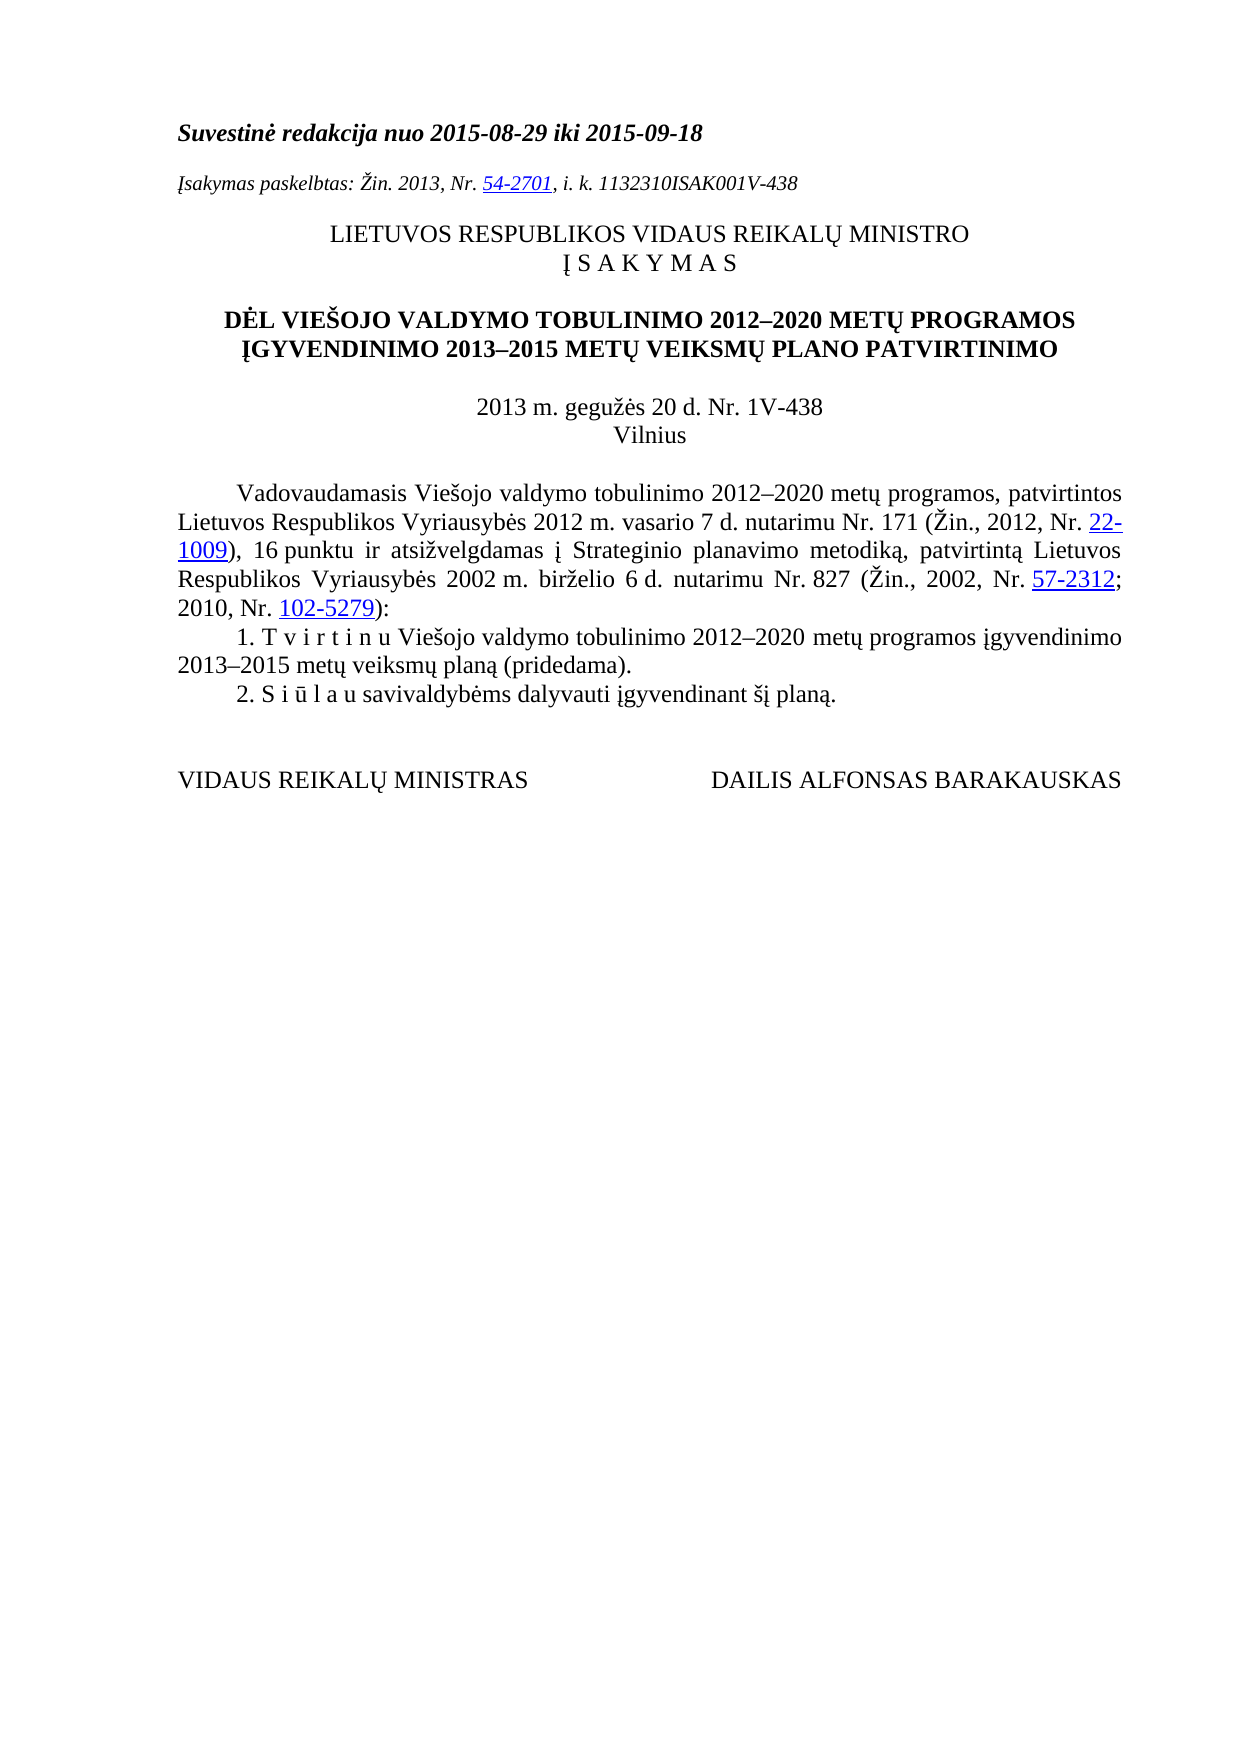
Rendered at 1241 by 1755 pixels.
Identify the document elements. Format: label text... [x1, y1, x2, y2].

text Vidaus reikalų ministras Dailis Alfonsas Barakauskas [177, 765, 1122, 794]
text Vadovaudamasis Viešojo valdymo tobulinimo 2012–2020 metų programos, patvirtintos Lietuvos Respublikos Vyriausybės 2012 m. vasario 7 d. nutarimu Nr. 171 (Žin., 2012, Nr. 22-1009), 16 punktu ir atsižvelgdamas į Strateginio planavimo metodiką, patvirtintą Lietuvos Respublikos Vyriausybės 2002 m. birželio 6 d. nutarimu Nr. 827 (Žin., 2002, Nr. 57-2312; 2010, Nr. 102-5279): [177, 478, 1122, 622]
text 2. S i ū l a u savivaldybėms dalyvauti įgyvendinant šį planą. [177, 679, 1122, 708]
text 2013 m. gegužės 20 d. Nr. 1V-438 [177, 392, 1122, 420]
text DĖL viešojo valdymo tobulinimo 2012–2020 metų programos ĮGYVENDINIMO 2013–2015 METŲ veiksmų PLANO PATVIRTINIMO [177, 305, 1122, 363]
text Suvestinė redakcija nuo 2015-08-29 iki 2015-09-18 [177, 118, 1122, 147]
text Vilnius [177, 420, 1122, 449]
text Įsakymas paskelbtas: Žin. 2013, Nr. 54-2701, i. k. 1132310ISAK001V-438 [177, 171, 1122, 195]
text 1. T v i r t i n u Viešojo valdymo tobulinimo 2012–2020 metų programos įgyvendinimo 2013–2015 metų veiksmų planą (pridedama). [177, 622, 1122, 679]
text LIETUVOS RESPUBLIKOS VIDAUS REIKALŲ MINISTRO [177, 219, 1122, 248]
text Į S A K Y M A S [177, 248, 1122, 277]
